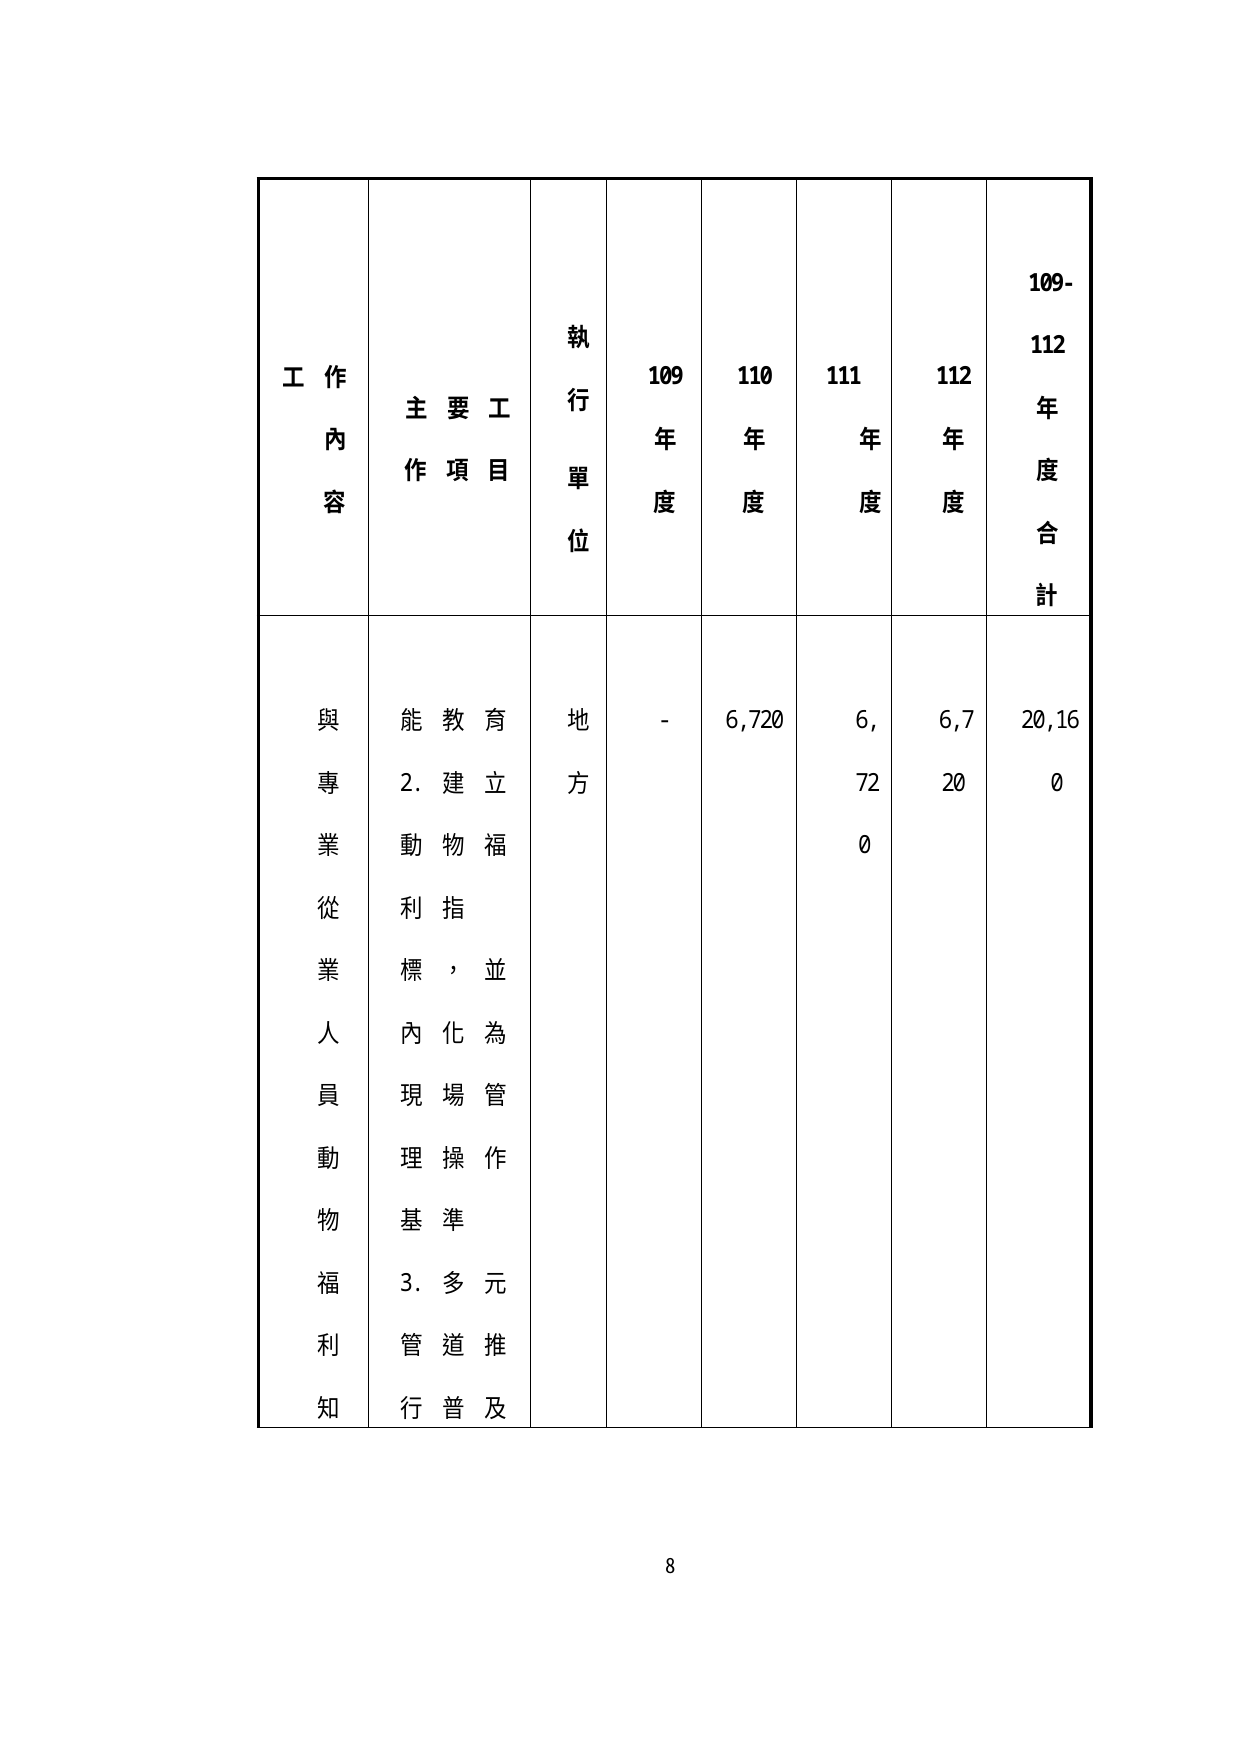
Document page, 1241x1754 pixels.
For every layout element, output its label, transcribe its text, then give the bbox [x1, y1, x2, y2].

table_header 109年度 [607, 180, 701, 615]
table_header 110年度 [702, 180, 796, 615]
table_header 111年度 [797, 180, 891, 615]
table_header 112年度 [892, 180, 986, 615]
table_cell 能教育 2.建立動物福利指標，並內化為現場管理操作基準 3.多元管道推行普及 [369, 616, 530, 1427]
table_cell 20,160 [987, 616, 1089, 1427]
table_cell 6,720 [892, 616, 986, 1427]
table_header 工作內容 [260, 180, 368, 615]
table_header 執行 單位 [531, 180, 606, 615]
table_cell 地方 [531, 616, 606, 1427]
table_cell 6,720 [702, 616, 796, 1427]
table_header 109-112年度合計 [987, 180, 1089, 615]
table_cell 紮根國人與專業從業人員動物福利知能 [260, 616, 368, 1427]
table_cell 6,720 [797, 616, 891, 1427]
table_cell - [607, 616, 701, 1427]
table_header 主要工作項目 [369, 180, 530, 615]
